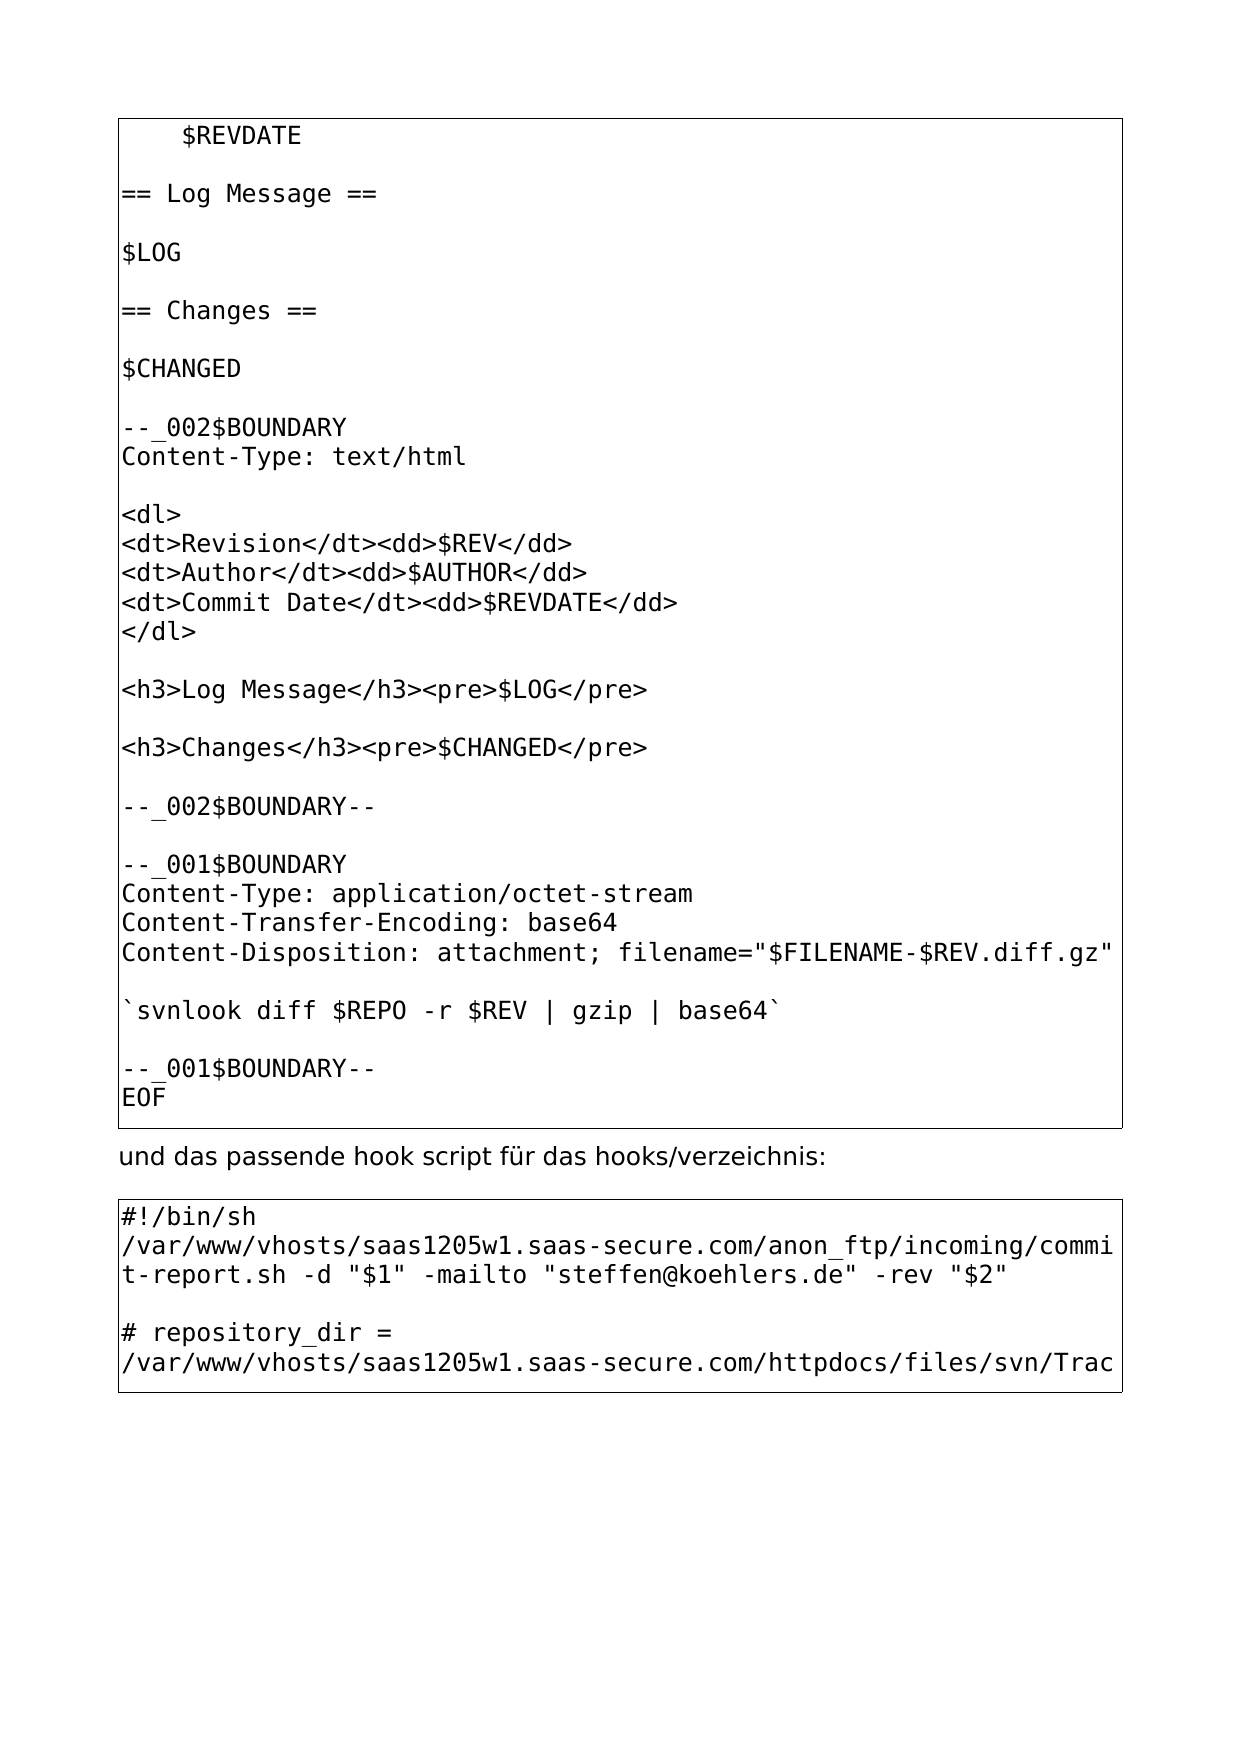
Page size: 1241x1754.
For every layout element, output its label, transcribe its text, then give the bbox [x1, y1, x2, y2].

table_header #!/bin/sh /var/www/vhosts/saas1205w1.saas-secure.com/anon_ftp/incoming/commit-report.sh -d "$1" -mailto "steffen@koehlers.de" -rev "$2" # repository_dir = /var/www/vhosts/saas1205w1.saas-secure.com/httpdocs/files/svn/Trac [119, 1200, 1122, 1392]
table_header $REVDATE == Log Message == $LOG == Changes == $CHANGED --_002$BOUNDARY Content-Type: text/html <dl> <dt>Revision</dt><dd>$REV</dd> <dt>Author</dt><dd>$AUTHOR</dd> <dt>Commit Date</dt><dd>$REVDATE</dd> </dl> <h3>Log Message</h3><pre>$LOG</pre> <h3>Changes</h3><pre>$CHANGED</pre> --_002$BOUNDARY-- --_001$BOUNDARY Content-Type: application/octet-stream Content-Transfer-Encoding: base64 Content-Disposition: attachment; filename="$FILENAME-$REV.diff.gz" `svnlook diff $REPO -r $REV | gzip | base64` --_001$BOUNDARY-- EOF [119, 119, 1122, 1127]
text und das passende hook script für das hooks/verzeichnis: [118, 1142, 1122, 1172]
